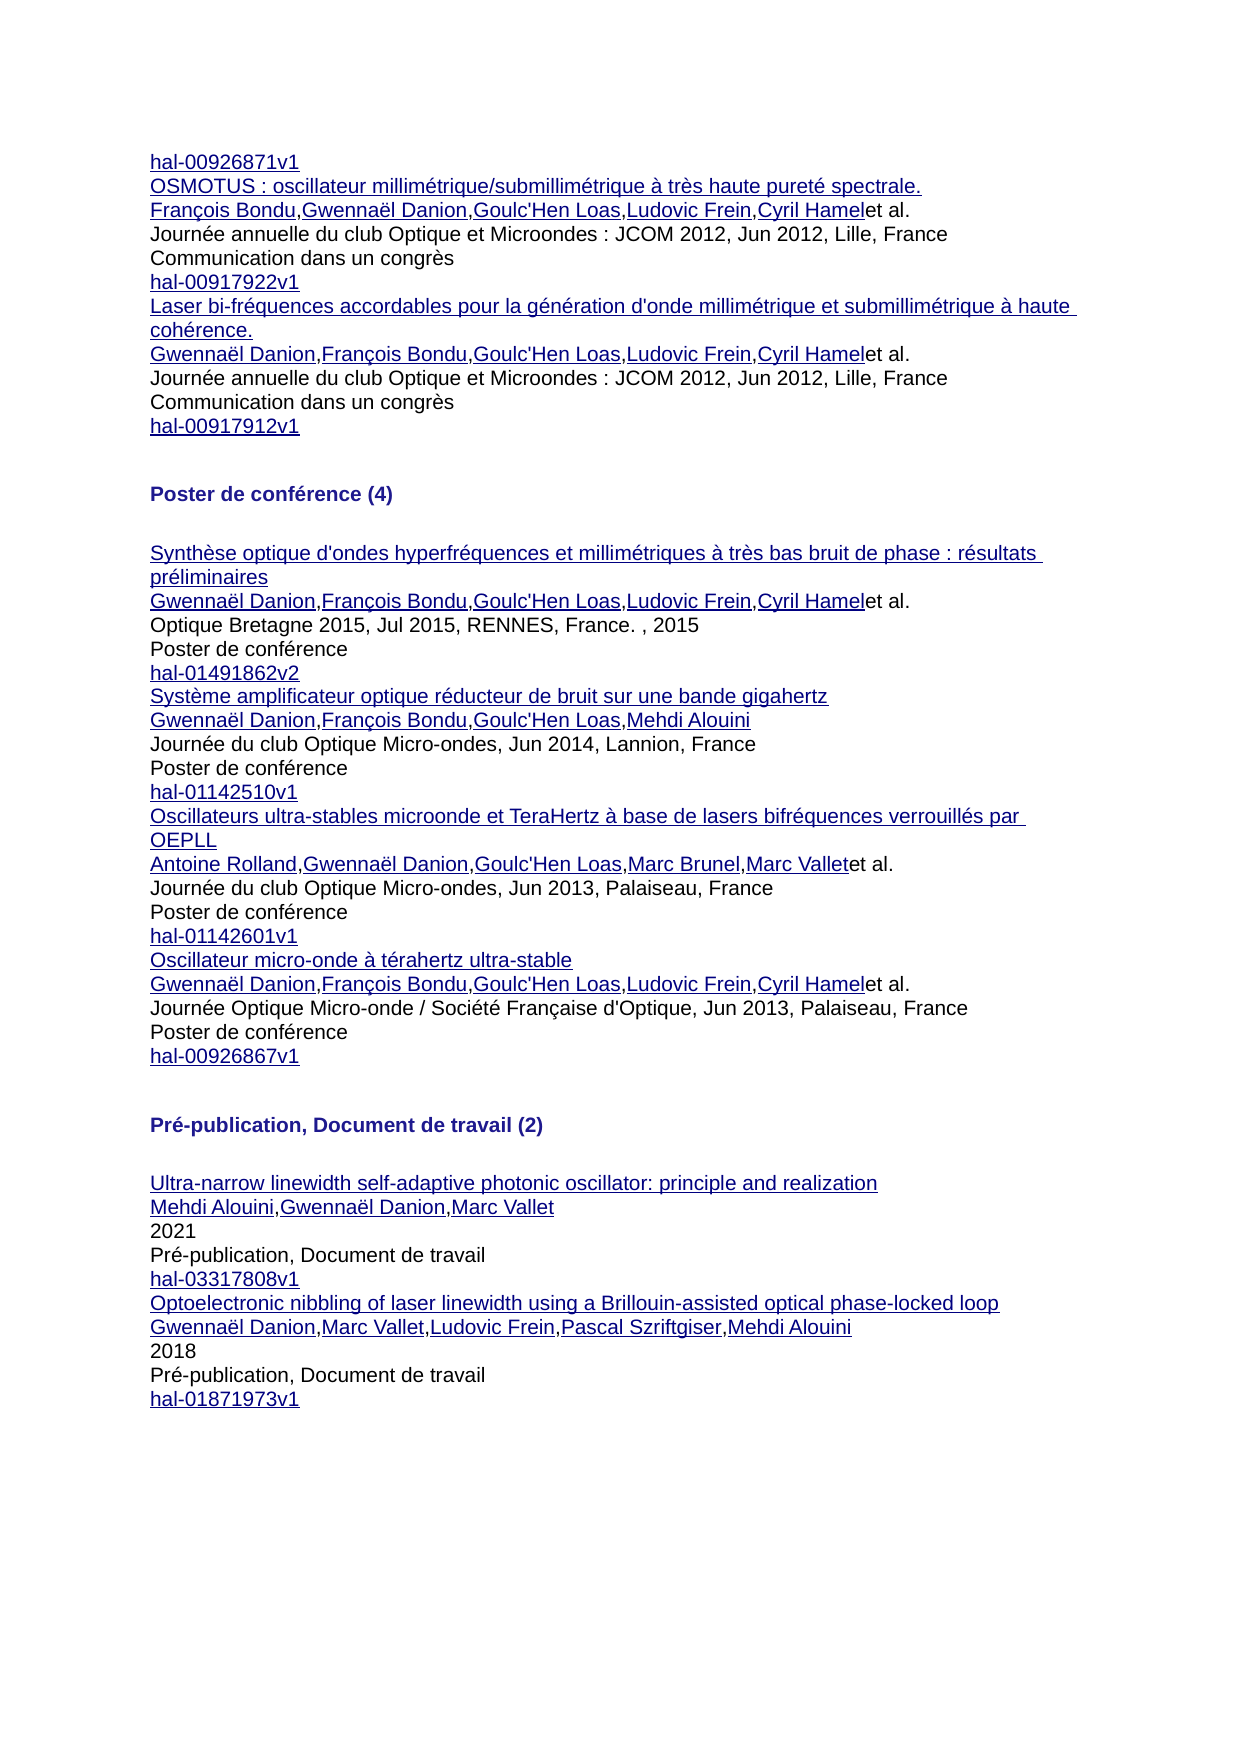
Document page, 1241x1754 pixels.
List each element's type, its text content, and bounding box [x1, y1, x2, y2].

table_cell Oscillateur micro-onde à térahertz ultra-stable Gwennaël Danion,François Bondu,Goulc'Hen Loas,Ludovic Frein,Cyril Hamelet al. Journée Optique Micro-onde / Société Française d'Optique, Jun 2013, Palaiseau, France Poster de conférence hal-00926867v1 [150, 948, 1090, 1068]
table_cell Oscillateurs ultra-stables microonde et TeraHertz à base de lasers bifréquences verrouillés par OEPLL Antoine Rolland,Gwennaël Danion,Goulc'Hen Loas,Marc Brunel,Marc Valletet al. Journée du club Optique Micro-ondes, Jun 2013, Palaiseau, France Poster de conférence hal-01142601v1 [150, 804, 1090, 948]
table_cell hal-00926871v1 [150, 150, 1090, 174]
table_cell Optoelectronic nibbling of laser linewidth using a Brillouin-assisted optical phase-locked loop Gwennaël Danion,Marc Vallet,Ludovic Frein,Pascal Szriftgiser,Mehdi Alouini 2018 Pré-publication, Document de travail hal-01871973v1 [150, 1291, 1090, 1410]
table_header Ultra-narrow linewidth self-adaptive photonic oscillator: principle and realization Mehdi Alouini,Gwennaël Danion,Marc Vallet 2021 Pré-publication, Document de travail hal-03317808v1 [150, 1171, 1090, 1291]
subtitle Poster de conférence (4) [150, 482, 1090, 506]
table_cell OSMOTUS : oscillateur millimétrique/submillimétrique à très haute pureté spectrale. François Bondu,Gwennaël Danion,Goulc'Hen Loas,Ludovic Frein,Cyril Hamelet al. Journée annuelle du club Optique et Microondes : JCOM 2012, Jun 2012, Lille, France Communication dans un congrès hal-00917922v1 [150, 174, 1090, 294]
table_cell Système amplificateur optique réducteur de bruit sur une bande gigahertz Gwennaël Danion,François Bondu,Goulc'Hen Loas,Mehdi Alouini Journée du club Optique Micro-ondes, Jun 2014, Lannion, France Poster de conférence hal-01142510v1 [150, 684, 1090, 804]
subtitle Pré-publication, Document de travail (2) [150, 1112, 1090, 1136]
table_cell Laser bi-fréquences accordables pour la génération d'onde millimétrique et submillimétrique à haute cohérence. Gwennaël Danion,François Bondu,Goulc'Hen Loas,Ludovic Frein,Cyril Hamelet al. Journée annuelle du club Optique et Microondes : JCOM 2012, Jun 2012, Lille, France Communication dans un congrès hal-00917912v1 [150, 294, 1090, 437]
table_header Synthèse optique d'ondes hyperfréquences et millimétriques à très bas bruit de phase : résultats préliminaires Gwennaël Danion,François Bondu,Goulc'Hen Loas,Ludovic Frein,Cyril Hamelet al. Optique Bretagne 2015, Jul 2015, RENNES, France. , 2015 Poster de conférence hal-01491862v2 [150, 541, 1090, 684]
